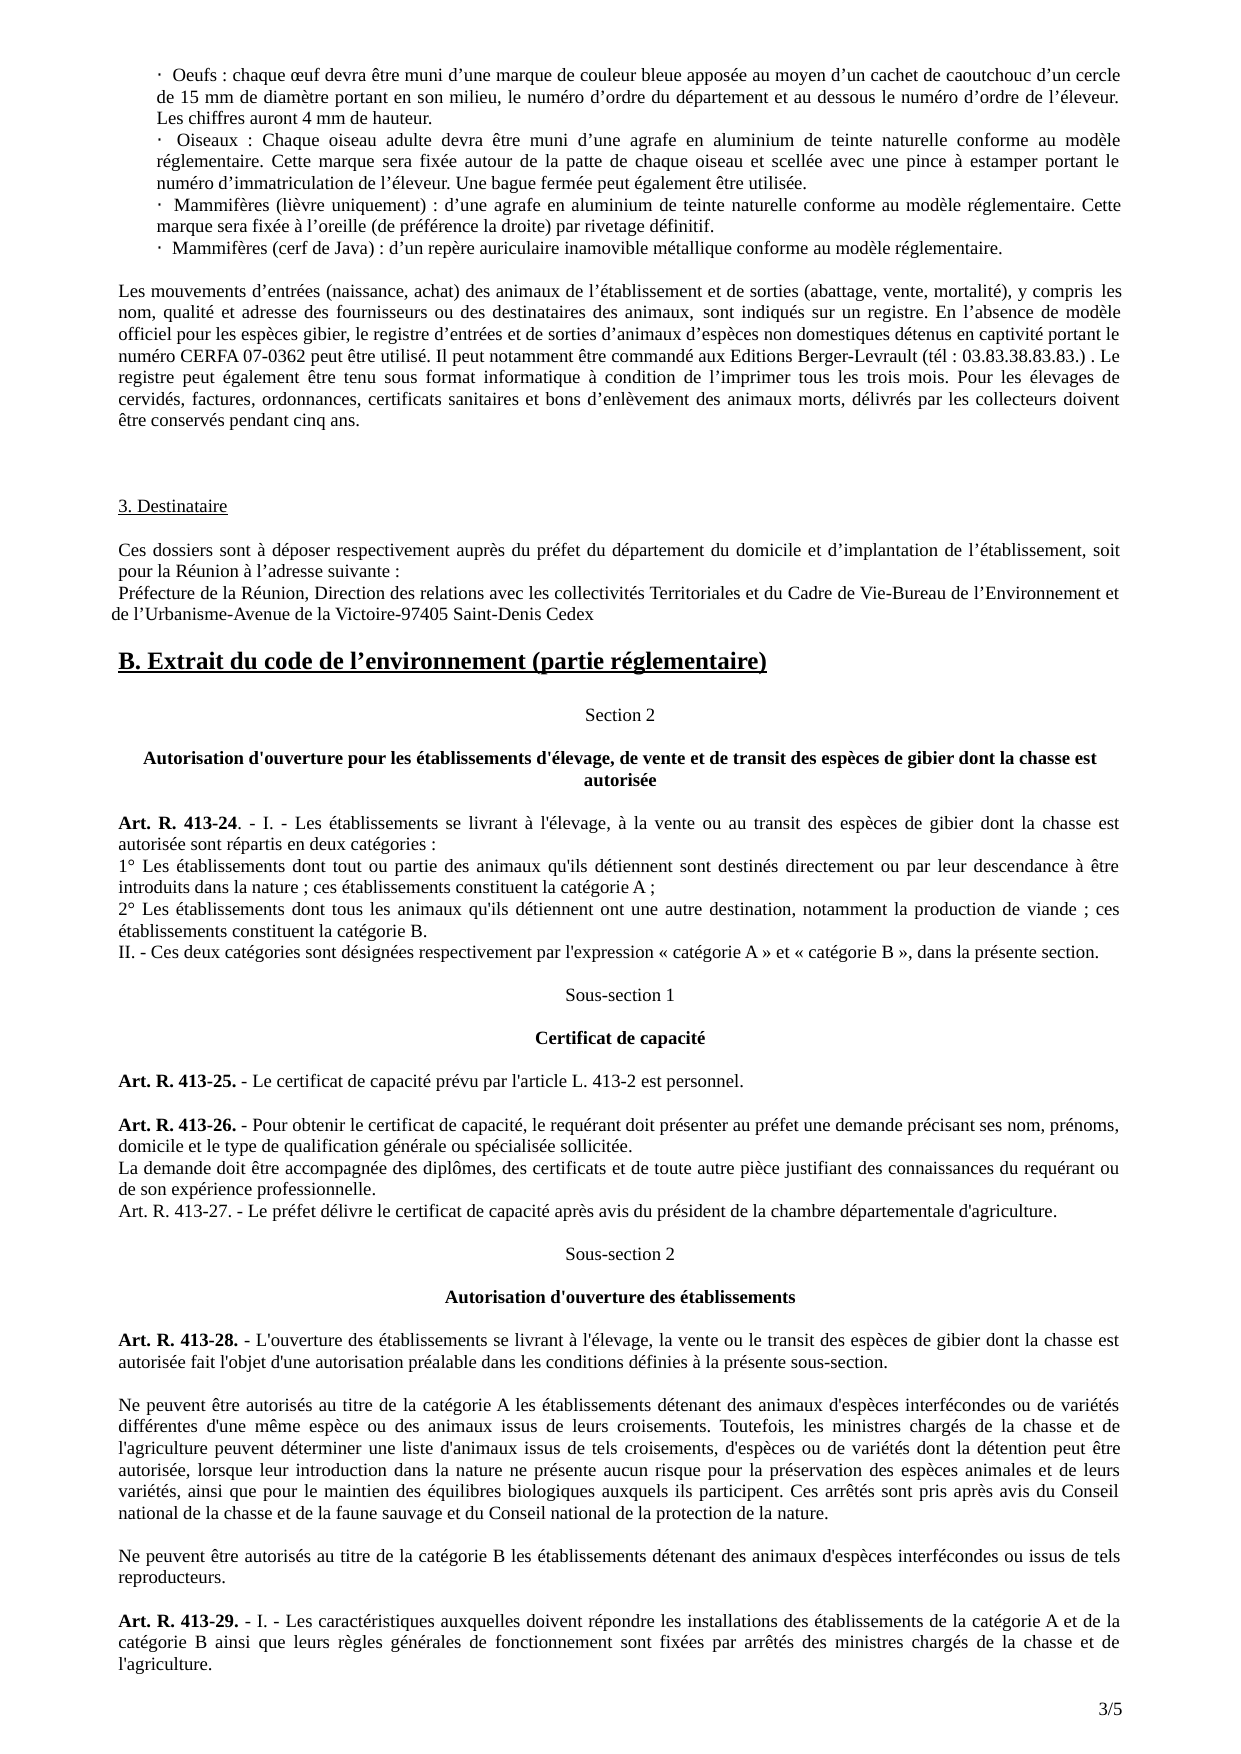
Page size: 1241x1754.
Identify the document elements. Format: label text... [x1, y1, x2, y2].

text Art. R. 413-27. - Le préfet délivre le certificat de capacité après avis du président de la chambre départementale d'agriculture. [118, 1200, 1122, 1221]
text Certificat de capacité [118, 1027, 1122, 1049]
text Autorisation d'ouverture des établissements [118, 1286, 1122, 1308]
text La demande doit être accompagnée des diplômes, des certificats et de toute autre pièce justifiant des connaissances du requérant ou de son expérience professionnelle. [118, 1157, 1122, 1200]
text II. - Ces deux catégories sont désignées respectivement par l'expression « catégorie A » et « catégorie B », dans la présente section. [118, 941, 1122, 963]
text Art. R. 413-29. - I. - Les caractéristiques auxquelles doivent répondre les installations des établissements de la catégorie A et de la catégorie B ainsi que leurs règles générales de fonctionnement sont fixées par arrêtés des ministres chargés de la chasse et de l'agriculture. [118, 1609, 1122, 1674]
text Les mouvements d’entrées (naissance, achat) des animaux de l’établissement et de sorties (abattage, vente, mortalité), y compris les nom, qualité et adresse des fournisseurs ou des destinataires des animaux, sont indiqués sur un registre. En l’absence de modèle officiel pour les espèces gibier, le registre d’entrées et de sorties d’animaux d’espèces non domestiques détenus en captivité portant le numéro CERFA 07-0362 peut être utilisé. Il peut notamment être commandé aux Editions Berger-Levrault (tél : 03.83.38.83.83.) . Le registre peut également être tenu sous format informatique à condition de l’imprimer tous les trois mois. Pour les élevages de cervidés, factures, ordonnances, certificats sanitaires et bons d’enlèvement des animaux morts, délivrés par les collecteurs doivent être conservés pendant cinq ans. [118, 280, 1122, 431]
text Préfecture de la Réunion, Direction des relations avec les collectivités Territoriales et du Cadre de Vie-Bureau de l’Environnement et de l’Urbanisme-Avenue de la Victoire-97405 Saint-Denis Cedex [111, 582, 1122, 625]
text 1° Les établissements dont tout ou partie des animaux qu'ils détiennent sont destinés directement ou par leur descendance à être introduits dans la nature ; ces établissements constituent la catégorie A ; [118, 855, 1122, 898]
text Art. R. 413-28. - L'ouverture des établissements se livrant à l'élevage, la vente ou le transit des espèces de gibier dont la chasse est autorisée fait l'objet d'une autorisation préalable dans les conditions définies à la présente sous-section. [118, 1329, 1122, 1372]
text Art. R. 413-25. - Le certificat de capacité prévu par l'article L. 413-2 est personnel. [118, 1070, 1122, 1092]
text Ne peuvent être autorisés au titre de la catégorie A les établissements détenant des animaux d'espèces interfécondes ou de variétés différentes d'une même espèce ou des animaux issus de leurs croisements. Toutefois, les ministres chargés de la chasse et de l'agriculture peuvent déterminer une liste d'animaux issus de tels croisements, d'espèces ou de variétés dont la détention peut être autorisée, lorsque leur introduction dans la nature ne présente aucun risque pour la préservation des espèces animales et de leurs variétés, ainsi que pour le maintien des équilibres biologiques auxquels ils participent. Ces arrêtés sont pris après avis du Conseil national de la chasse et de la faune sauvage et du Conseil national de la protection de la nature. [118, 1394, 1122, 1523]
text · Oiseaux : Chaque oiseau adulte devra être muni d’une agrafe en aluminium de teinte naturelle conforme au modèle réglementaire. Cette marque sera fixée autour de la patte de chaque oiseau et scellée avec une pince à estamper portant le numéro d’immatriculation de l’éleveur. Une bague fermée peut également être utilisée. [156, 129, 1122, 193]
text Art. R. 413-24. - I. - Les établissements se livrant à l'élevage, à la vente ou au transit des espèces de gibier dont la chasse est autorisée sont répartis en deux catégories : [118, 812, 1122, 855]
text Sous-section 2 [118, 1243, 1122, 1264]
text Ne peuvent être autorisés au titre de la catégorie B les établissements détenant des animaux d'espèces interfécondes ou issus de tels reproducteurs. [118, 1545, 1122, 1588]
text 3. Destinataire [118, 495, 1122, 517]
text Section 2 [118, 704, 1122, 725]
text B. Extrait du code de l’environnement (partie réglementaire) [118, 646, 1122, 675]
text · Mammifères (lièvre uniquement) : d’une agrafe en aluminium de teinte naturelle conforme au modèle réglementaire. Cette marque sera fixée à l’oreille (de préférence la droite) par rivetage définitif. [156, 193, 1122, 237]
text · Mammifères (cerf de Java) : d’un repère auriculaire inamovible métallique conforme au modèle réglementaire. [156, 237, 1122, 258]
text 2° Les établissements dont tous les animaux qu'ils détiennent ont une autre destination, notamment la production de viande ; ces établissements constituent la catégorie B. [118, 898, 1122, 941]
text Art. R. 413-26. - Pour obtenir le certificat de capacité, le requérant doit présenter au préfet une demande précisant ses nom, prénoms, domicile et le type de qualification générale ou spécialisée sollicitée. [118, 1113, 1122, 1157]
text Autorisation d'ouverture pour les établissements d'élevage, de vente et de transit des espèces de gibier dont la chasse est autorisée [118, 747, 1122, 790]
text Sous-section 1 [118, 984, 1122, 1006]
text · Oeufs : chaque œuf devra être muni d’une marque de couleur bleue apposée au moyen d’un cachet de caoutchouc d’un cercle de 15 mm de diamètre portant en son milieu, le numéro d’ordre du département et au dessous le numéro d’ordre de l’éleveur. Les chiffres auront 4 mm de hauteur. [156, 64, 1122, 129]
text Ces dossiers sont à déposer respectivement auprès du préfet du département du domicile et d’implantation de l’établissement, soit pour la Réunion à l’adresse suivante : [118, 538, 1122, 582]
